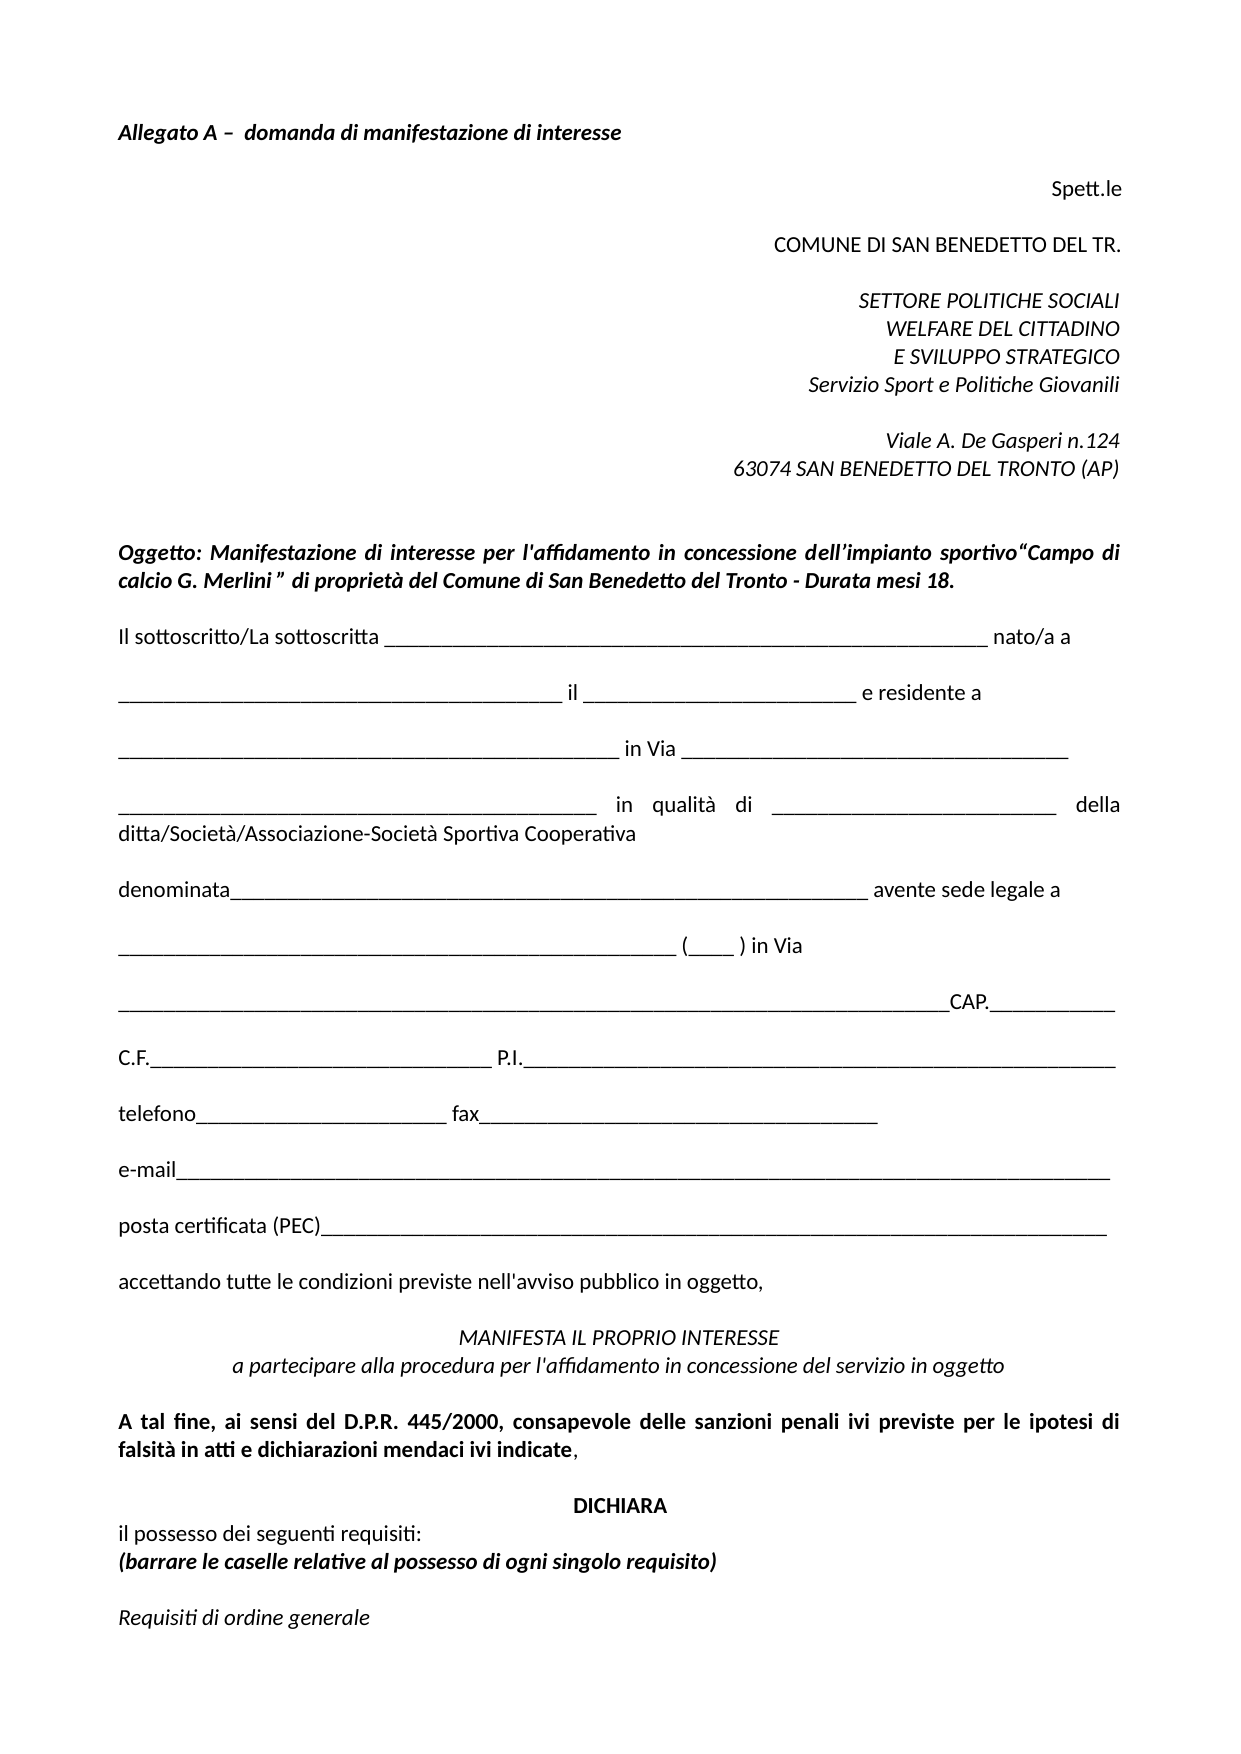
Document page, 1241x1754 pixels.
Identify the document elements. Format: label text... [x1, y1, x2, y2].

text Requisiti di ordine generale [118, 1603, 1122, 1631]
text Servizio Sport e Politiche Giovanili [118, 370, 1122, 398]
text accettando tutte le condizioni previste nell'avviso pubblico in oggetto, [118, 1267, 1122, 1295]
text a partecipare alla procedura per l'affidamento in concessione del servizio in oggetto [118, 1351, 1122, 1379]
text ____________________________________________ in Via __________________________________ [118, 734, 1122, 763]
text Il sottoscritto/La sottoscritta _____________________________________________________ nato/a a [118, 622, 1122, 651]
text E SVILUPPO STRATEGICO [118, 342, 1122, 370]
text _______________________________________ il ________________________ e residente a [118, 678, 1122, 707]
text e-mail__________________________________________________________________________________ [118, 1155, 1122, 1183]
text il possesso dei seguenti requisiti: [118, 1519, 1122, 1547]
text Spett.le [118, 174, 1122, 202]
text C.F.______________________________ P.I.____________________________________________________ [118, 1043, 1122, 1071]
text (barrare le caselle relative al possesso di ogni singolo requisito) [118, 1547, 1122, 1575]
text _________________________________________________ (____ ) in Via [118, 931, 1122, 959]
text Viale A. De Gasperi n.124 [118, 426, 1122, 454]
text posta certificata (PEC)_____________________________________________________________________ [118, 1211, 1122, 1239]
text SETTORE POLITICHE SOCIALI [118, 286, 1122, 314]
text WELFARE DEL CITTADINO [118, 314, 1122, 342]
text Oggetto: Manifestazione di interesse per l'affidamento in concessione dell’impianto sportivo“Campo di calcio G. Merlini ” di proprietà del Comune di San Benedetto del Tronto - Durata mesi 18. [118, 538, 1122, 594]
text Allegato A – domanda di manifestazione di interesse [118, 118, 1122, 146]
text _________________________________________________________________________CAP.___________ [118, 987, 1122, 1015]
text telefono______________________ fax___________________________________ [118, 1099, 1122, 1127]
text COMUNE DI SAN BENEDETTO DEL TR. [118, 230, 1122, 258]
text DICHIARA [118, 1491, 1122, 1519]
text MANIFESTA IL PROPRIO INTERESSE [118, 1323, 1122, 1351]
text denominata________________________________________________________ avente sede legale a [118, 875, 1122, 903]
text 63074 SAN BENEDETTO DEL TRONTO (AP) [118, 454, 1122, 482]
text A tal fine, ai sensi del D.P.R. 445/2000, consapevole delle sanzioni penali ivi previste per le ipotesi di falsità in atti e dichiarazioni mendaci ivi indicate, [118, 1407, 1122, 1463]
text __________________________________________ in qualità di _________________________ della ditta/Società/Associazione-Società Sportiva Cooperativa [118, 791, 1122, 847]
